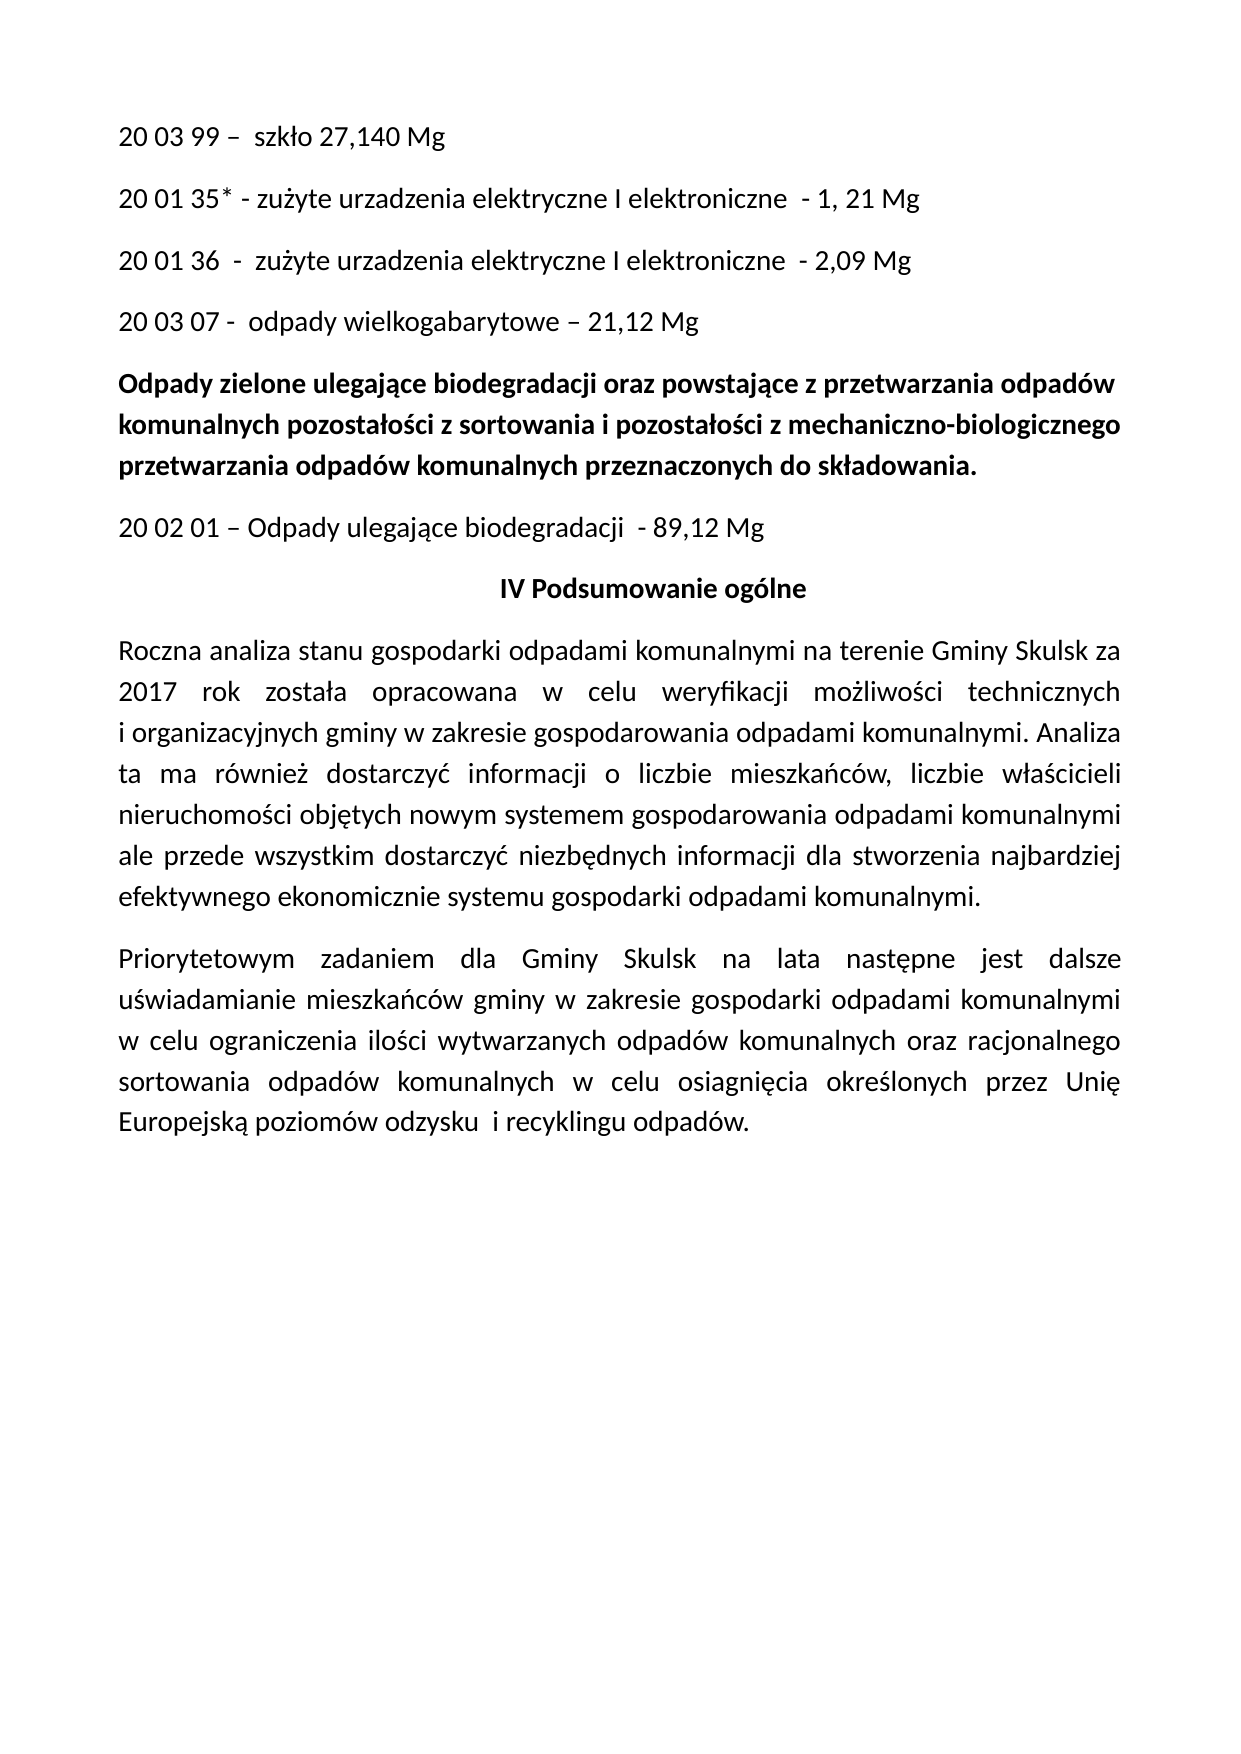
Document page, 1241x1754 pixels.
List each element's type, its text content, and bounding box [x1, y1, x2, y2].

text IV Podsumowanie ogólne [118, 571, 1122, 606]
text 20 03 99 – szkło 27,140 Mg [118, 118, 1122, 154]
text 20 03 07 - odpady wielkogabarytowe – 21,12 Mg [118, 303, 1122, 339]
text Priorytetowym zadaniem dla Gminy Skulsk na lata następne jest dalsze uświadamianie mieszkańców gminy w zakresie gospodarki odpadami komunalnymi w celu ograniczenia ilości wytwarzanych odpadów komunalnych oraz racjonalnego sortowania odpadów komunalnych w celu osiagnięcia określonych przez Unię Europejską poziomów odzysku i recyklingu odpadów. [118, 940, 1122, 1139]
text Roczna analiza stanu gospodarki odpadami komunalnymi na terenie Gminy Skulsk za 2017 rok została opracowana w celu weryfikacji możliwości technicznych i organizacyjnych gminy w zakresie gospodarowania odpadami komunalnymi. Analiza ta ma również dostarczyć informacji o liczbie mieszkańców, liczbie właścicieli nieruchomości objętych nowym systemem gospodarowania odpadami komunalnymi ale przede wszystkim dostarczyć niezbędnych informacji dla stworzenia najbardziej efektywnego ekonomicznie systemu gospodarki odpadami komunalnymi. [118, 632, 1122, 914]
text Odpady zielone ulegające biodegradacji oraz powstające z przetwarzania odpadów komunalnych pozostałości z sortowania i pozostałości z mechaniczno-biologicznego przetwarzania odpadów komunalnych przeznaczonych do składowania. [118, 365, 1122, 483]
text 20 02 01 – Odpady ulegające biodegradacji - 89,12 Mg [118, 509, 1122, 544]
text 20 01 36 - zużyte urzadzenia elektryczne I elektroniczne - 2,09 Mg [118, 242, 1122, 277]
text 20 01 35* - zużyte urzadzenia elektryczne I elektroniczne - 1, 21 Mg [118, 180, 1122, 216]
